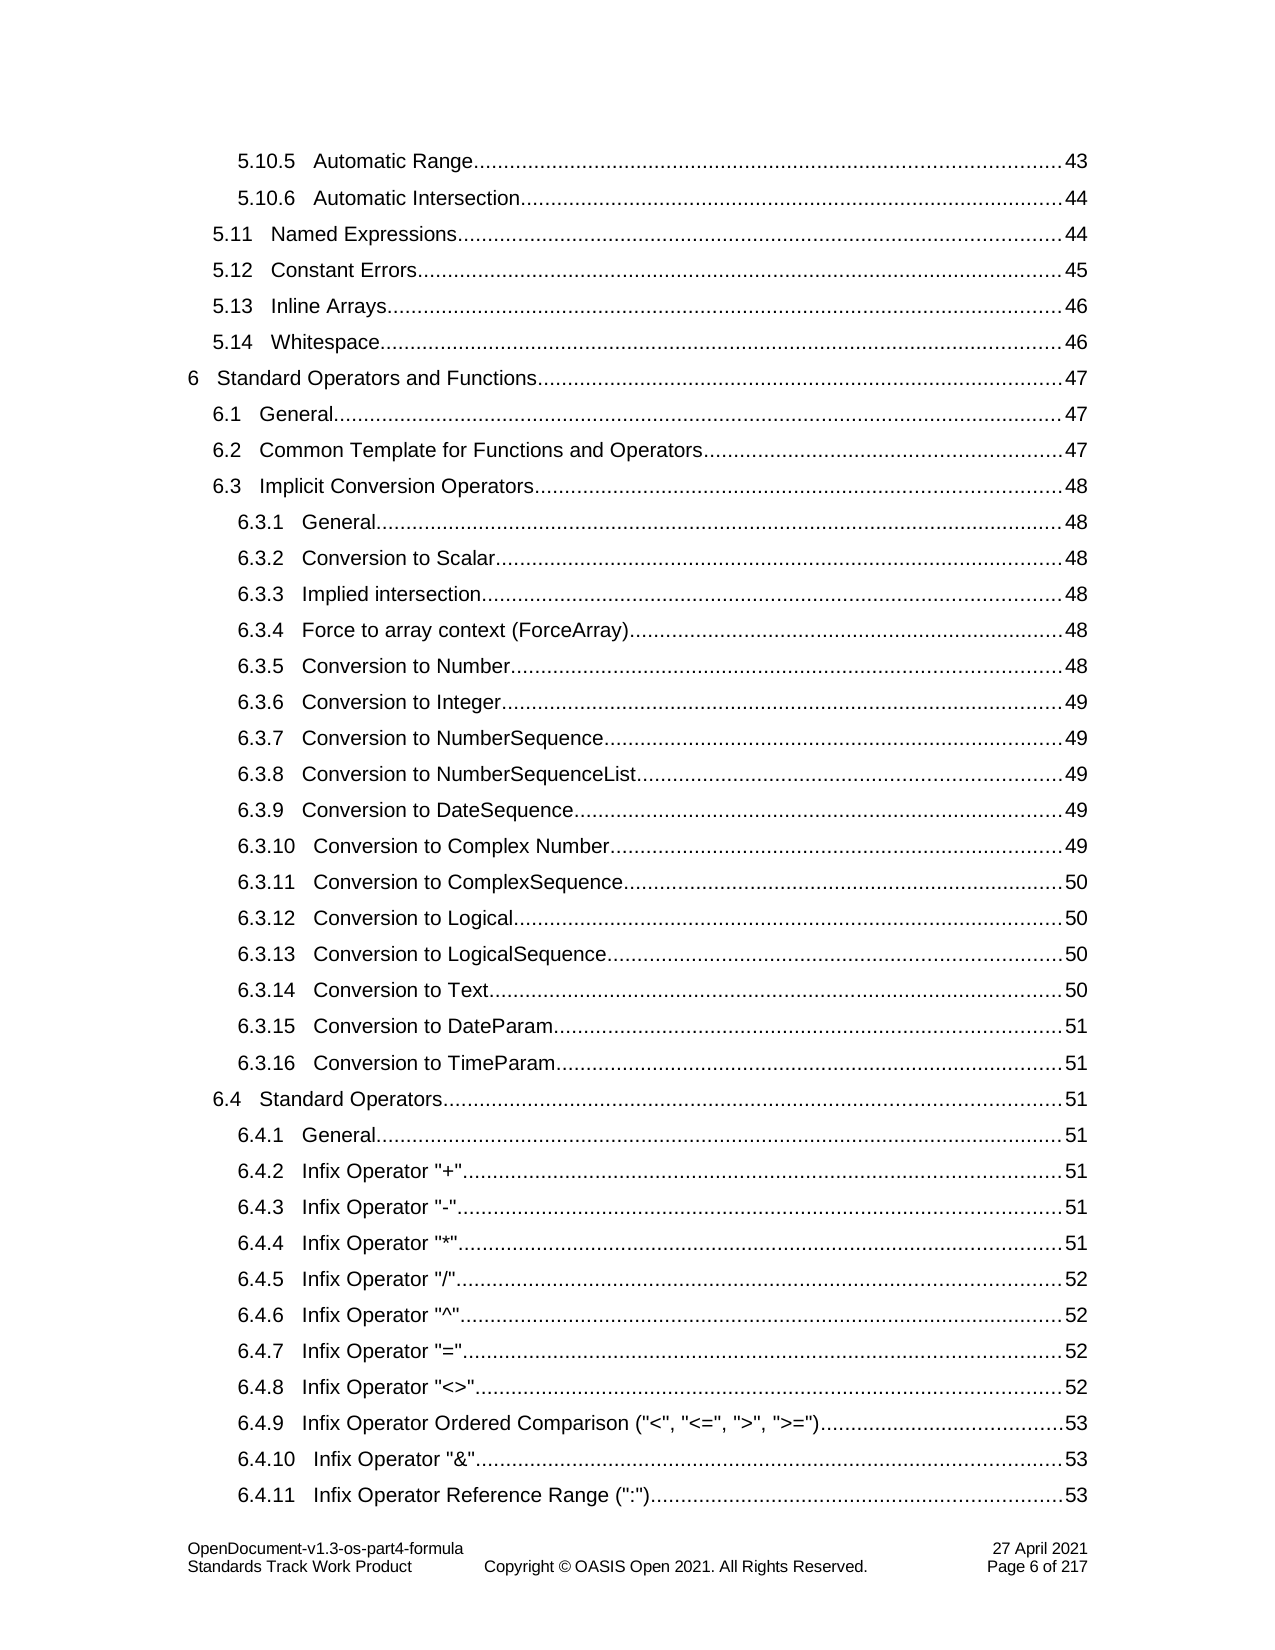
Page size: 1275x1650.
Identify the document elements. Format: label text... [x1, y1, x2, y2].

text 6.3.6 Conversion to Integer 49 [237, 691, 1088, 714]
text 6.3.14 Conversion to Text 50 [237, 979, 1088, 1002]
text 6.3.8 Conversion to NumberSequenceList 49 [237, 763, 1088, 786]
text 6.3.13 Conversion to LogicalSequence 50 [237, 943, 1088, 966]
text 6.3.9 Conversion to DateSequence 49 [237, 799, 1088, 822]
text 6.4.2 Infix Operator "+" 51 [237, 1159, 1088, 1183]
text 6.3.4 Force to array context (ForceArray) 48 [237, 618, 1088, 642]
text 6.3.15 Conversion to DateParam 51 [237, 1015, 1088, 1038]
text 6.4.11 Infix Operator Reference Range (":") 53 [237, 1483, 1088, 1507]
text 6.4.10 Infix Operator "&" 53 [237, 1447, 1088, 1471]
text 6.3.5 Conversion to Number 48 [237, 654, 1088, 678]
text 6.3 Implicit Conversion Operators 48 [212, 474, 1088, 498]
text 6.2 Common Template for Functions and Operators 47 [212, 438, 1088, 462]
text 6.3.7 Conversion to NumberSequence 49 [237, 727, 1088, 750]
text 6.3.2 Conversion to Scalar 48 [237, 546, 1088, 570]
text 6.3.1 General 48 [237, 510, 1088, 534]
text 6.4.5 Infix Operator "/" 52 [237, 1267, 1088, 1291]
text 6.1 General 47 [212, 402, 1088, 426]
text 5.13 Inline Arrays 46 [212, 294, 1088, 318]
text 6.4.8 Infix Operator "<>" 52 [237, 1375, 1088, 1399]
text 5.10.6 Automatic Intersection 44 [237, 186, 1088, 209]
text 6.3.16 Conversion to TimeParam 51 [237, 1051, 1088, 1074]
text 6.4.6 Infix Operator "^" 52 [237, 1303, 1088, 1327]
text 6.4.1 General 51 [237, 1123, 1088, 1147]
text 6.4.7 Infix Operator "=" 52 [237, 1339, 1088, 1363]
text 6.3.10 Conversion to Complex Number 49 [237, 835, 1088, 858]
text 6.3.11 Conversion to ComplexSequence 50 [237, 871, 1088, 894]
text 6.3.12 Conversion to Logical 50 [237, 907, 1088, 930]
text 6.4.3 Infix Operator "-" 51 [237, 1195, 1088, 1219]
text 6.4.9 Infix Operator Ordered Comparison ("<", "<=", ">", ">=") 53 [237, 1411, 1088, 1435]
text 5.12 Constant Errors 45 [212, 258, 1088, 282]
text 5.10.5 Automatic Range 43 [237, 150, 1088, 173]
text 6 Standard Operators and Functions 47 [187, 366, 1088, 390]
text 6.3.3 Implied intersection 48 [237, 582, 1088, 606]
text 6.4 Standard Operators 51 [212, 1087, 1088, 1111]
text 6.4.4 Infix Operator "*" 51 [237, 1231, 1088, 1255]
text 5.14 Whitespace 46 [212, 330, 1088, 354]
text 5.11 Named Expressions 44 [212, 222, 1088, 246]
